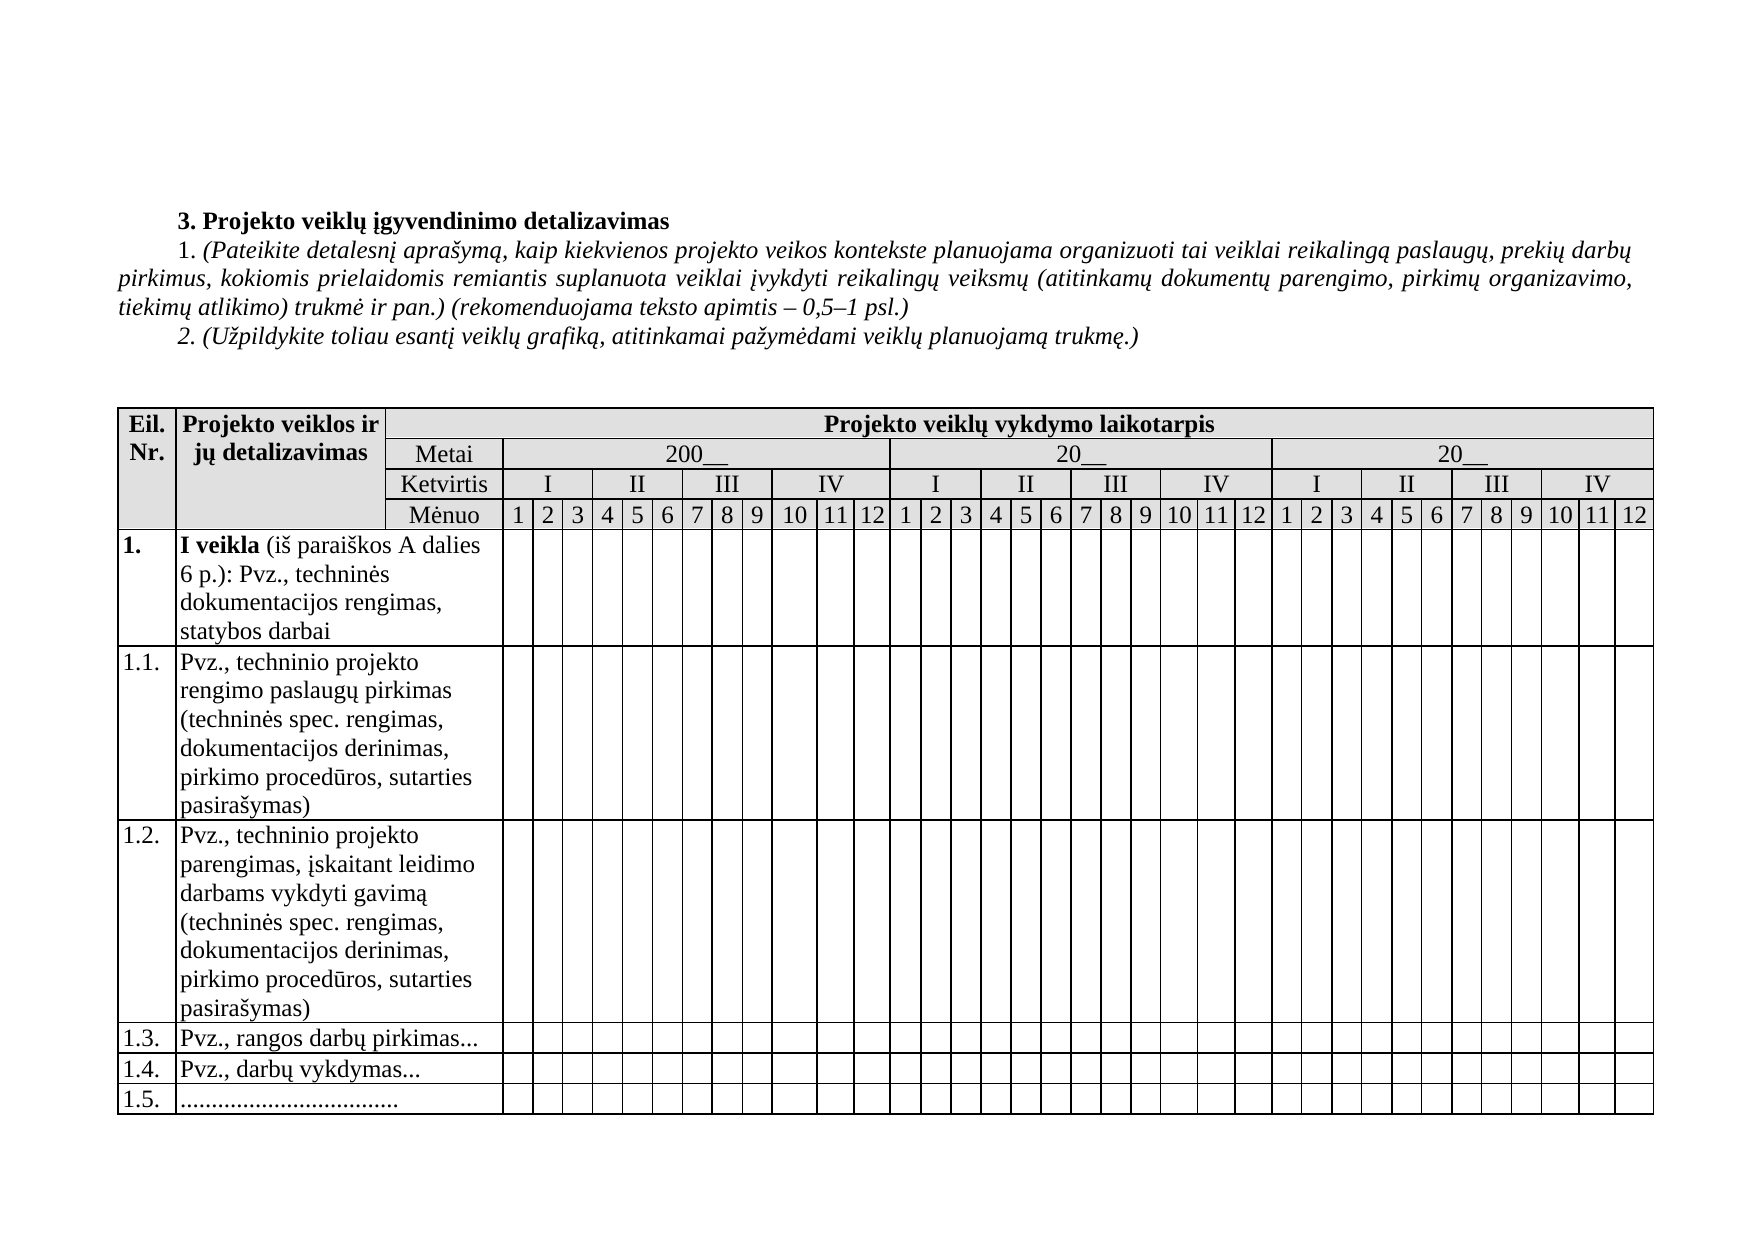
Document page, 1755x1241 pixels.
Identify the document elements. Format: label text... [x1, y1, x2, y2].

table_cell [1236, 821, 1271, 1022]
table_cell [653, 530, 682, 645]
table_cell [1512, 647, 1541, 819]
table_cell [1393, 1023, 1421, 1052]
table_cell [593, 1023, 622, 1052]
table_cell [593, 647, 622, 819]
table_cell [1012, 530, 1040, 645]
table_cell 12 [1236, 500, 1271, 528]
table_cell [713, 1023, 742, 1052]
table_cell [1393, 647, 1421, 819]
table_cell [1273, 1023, 1301, 1052]
text 1. (Pateikite detalesnį aprašymą, kaip kiekvienos projekto veikos kontekste planuojama organizuoti tai veiklai reikalingą paslaugų, prekių darbų pirkimus, kokiomis prielaidomis remiantis suplanuota veiklai įvykdyti reikalingų veiksmų (atitinkamų dokumentų parengimo, pirkimų organizavimo, tiekimų atlikimo) trukmė ir pan.) (rekomenduojama teksto apimtis – 0,5–1 psl.) [118, 235, 1636, 321]
table_cell [1542, 1023, 1578, 1052]
table_cell [1616, 1023, 1653, 1052]
table_cell Pvz., techninio projekto rengimo paslaugų pirkimas (techninės spec. rengimas, dokumentacijos derinimas, pirkimo procedūros, sutarties pasirašymas) [177, 647, 502, 819]
table_cell [1333, 530, 1361, 645]
table_cell [1542, 1054, 1578, 1082]
table_cell [683, 1054, 711, 1082]
table_cell I [1273, 470, 1361, 498]
table_cell III [1453, 470, 1541, 498]
table_cell [1236, 1054, 1271, 1082]
table_cell [818, 1054, 853, 1082]
table_cell [1616, 821, 1653, 1022]
table_cell [1512, 1054, 1541, 1082]
table_cell Pvz., techninio projekto parengimas, įskaitant leidimo darbams vykdyti gavimą (techninės spec. rengimas, dokumentacijos derinimas, pirkimo procedūros, sutarties pasirašymas) [177, 821, 502, 1022]
table_cell 8 [1482, 500, 1511, 528]
table_cell 3 [1333, 500, 1361, 528]
table_cell [713, 1084, 742, 1113]
table_header Projekto veiklos ir jų detalizavimas [177, 409, 385, 528]
table_cell [1482, 530, 1511, 645]
table_cell [773, 821, 816, 1022]
table_cell [1393, 530, 1421, 645]
table_cell [1333, 1023, 1361, 1052]
table_cell [1072, 1054, 1100, 1082]
table_cell [922, 1023, 950, 1052]
table_cell [504, 1023, 532, 1052]
table_cell [593, 821, 622, 1022]
table_cell 5 [1393, 500, 1421, 528]
table_cell [952, 821, 980, 1022]
text 2. (Užpildykite toliau esantį veiklų grafiką, atitinkamai pažymėdami veiklų planuojamą trukmę.) [118, 321, 1636, 350]
table_cell [743, 1084, 771, 1113]
table_cell [773, 647, 816, 819]
table_cell [891, 821, 920, 1022]
table_cell [891, 530, 920, 645]
table_cell [563, 530, 592, 645]
table_cell 2 [534, 500, 562, 528]
table_cell [855, 530, 889, 645]
table_cell [1422, 1054, 1451, 1082]
table_cell [1012, 821, 1040, 1022]
table_cell Pvz., rangos darbų pirkimas... [177, 1023, 502, 1052]
table_cell [653, 1054, 682, 1082]
table_cell [1198, 530, 1234, 645]
table_cell [891, 1054, 920, 1082]
table_cell 9 [1512, 500, 1541, 528]
table_cell [1393, 821, 1421, 1022]
table_cell [1042, 647, 1070, 819]
table_cell [1102, 1054, 1130, 1082]
table_header Projekto veiklų vykdymo laikotarpis [386, 409, 1653, 437]
table_cell [1042, 1084, 1070, 1113]
table_cell [1161, 821, 1197, 1022]
table_cell [534, 530, 562, 645]
table_cell [683, 1084, 711, 1113]
table_cell [1302, 530, 1331, 645]
table_cell 20__ [891, 439, 1271, 468]
table_cell [1333, 1054, 1361, 1082]
table_cell [1042, 530, 1070, 645]
table_cell 9 [743, 500, 771, 528]
table_cell 6 [1422, 500, 1451, 528]
table_cell [922, 821, 950, 1022]
table_cell 7 [1072, 500, 1100, 528]
table_cell [982, 1084, 1010, 1113]
table_cell [623, 1084, 652, 1113]
table_cell [1333, 821, 1361, 1022]
table_cell [713, 821, 742, 1022]
table_cell [982, 1023, 1010, 1052]
table_cell I veikla (iš paraiškos A dalies 6 p.): Pvz., techninės dokumentacijos rengimas, statybos darbai [177, 530, 502, 645]
table_cell [1616, 1054, 1653, 1082]
table_cell [1132, 530, 1160, 645]
table_cell [1362, 1023, 1391, 1052]
table_cell [818, 530, 853, 645]
table_cell 6 [653, 500, 682, 528]
table_cell [593, 1054, 622, 1082]
table_cell I [891, 470, 980, 498]
table_cell [1273, 821, 1301, 1022]
table_cell [653, 647, 682, 819]
table_cell [1512, 530, 1541, 645]
table_cell [1102, 1084, 1130, 1113]
table_cell [1542, 530, 1578, 645]
table_cell [1512, 1084, 1541, 1113]
table_cell 1. [119, 530, 175, 645]
table_cell 2 [1302, 500, 1331, 528]
table_cell II [593, 470, 682, 498]
table_cell [534, 1084, 562, 1113]
table_cell [1422, 530, 1451, 645]
table_cell 1 [891, 500, 920, 528]
table_cell [1453, 1084, 1481, 1113]
table_cell [713, 647, 742, 819]
table_cell [1161, 647, 1197, 819]
table_cell [1302, 1023, 1331, 1052]
table_cell [1362, 821, 1391, 1022]
table_cell [504, 530, 532, 645]
table_cell 10 [1542, 500, 1578, 528]
table_cell [1482, 821, 1511, 1022]
table_cell IV [773, 470, 889, 498]
table_cell [593, 1084, 622, 1113]
table_cell [1580, 821, 1614, 1022]
table_cell IV [1161, 470, 1271, 498]
table_cell [1102, 530, 1130, 645]
table_cell 200__ [504, 439, 889, 468]
table_cell [855, 1084, 889, 1113]
table_cell [1132, 647, 1160, 819]
table_cell [1273, 647, 1301, 819]
table_cell 11 [818, 500, 853, 528]
table_cell [743, 1023, 771, 1052]
table_cell [534, 647, 562, 819]
table_cell [683, 1023, 711, 1052]
table_cell ................................... [177, 1084, 502, 1113]
table_cell [1422, 647, 1451, 819]
table_cell [1422, 1023, 1451, 1052]
table_cell Mėnuo [386, 500, 502, 528]
table_cell [1072, 530, 1100, 645]
table_cell [1132, 821, 1160, 1022]
table_cell [1012, 1023, 1040, 1052]
table_cell [1198, 1023, 1234, 1052]
table_cell [1580, 530, 1614, 645]
table_cell [1453, 530, 1481, 645]
table_cell [818, 1084, 853, 1113]
table_cell [1453, 1023, 1481, 1052]
table_cell 8 [1102, 500, 1130, 528]
table_cell [1616, 647, 1653, 819]
table_cell [773, 1054, 816, 1082]
table_cell 1 [1273, 500, 1301, 528]
table_cell [504, 647, 532, 819]
table_cell [563, 1023, 592, 1052]
table_cell [1422, 821, 1451, 1022]
table_cell [952, 1054, 980, 1082]
table_cell [952, 530, 980, 645]
table_cell [1393, 1084, 1421, 1113]
table_cell [1333, 647, 1361, 819]
table_cell II [1362, 470, 1451, 498]
table_cell [743, 1054, 771, 1082]
table_cell 7 [1453, 500, 1481, 528]
table_cell 1.5. [119, 1084, 175, 1113]
table_cell [1362, 1054, 1391, 1082]
table_cell [1042, 1023, 1070, 1052]
table_cell [623, 1023, 652, 1052]
table_cell [1362, 1084, 1391, 1113]
table_cell [743, 647, 771, 819]
table_cell [1542, 821, 1578, 1022]
table_cell [563, 821, 592, 1022]
table_cell 11 [1580, 500, 1614, 528]
table_cell [1102, 1023, 1130, 1052]
table_cell 1.4. [119, 1054, 175, 1082]
table_cell [1512, 1023, 1541, 1052]
table_cell IV [1542, 470, 1653, 498]
table_cell 1 [504, 500, 532, 528]
table_cell [1102, 647, 1130, 819]
table_cell [922, 530, 950, 645]
table_cell [1161, 1084, 1197, 1113]
table_cell [1273, 530, 1301, 645]
table_cell [1072, 647, 1100, 819]
table_cell [1453, 647, 1481, 819]
table_cell [1362, 530, 1391, 645]
table_cell [952, 1084, 980, 1113]
table_cell [855, 1054, 889, 1082]
table_cell [1132, 1084, 1160, 1113]
table_cell [743, 530, 771, 645]
text 3. Projekto veiklų įgyvendinimo detalizavimas [118, 206, 1636, 235]
table_cell [713, 530, 742, 645]
table_cell [1302, 1084, 1331, 1113]
table_cell [1236, 647, 1271, 819]
table_cell III [683, 470, 771, 498]
table_cell [1012, 1054, 1040, 1082]
table_cell [1236, 530, 1271, 645]
table_cell 4 [1362, 500, 1391, 528]
table_cell 12 [855, 500, 889, 528]
table_cell 1.1. [119, 647, 175, 819]
table_cell [1273, 1084, 1301, 1113]
table_cell [1072, 1084, 1100, 1113]
table_cell [982, 530, 1010, 645]
table_cell [922, 1084, 950, 1113]
table_cell Pvz., darbų vykdymas... [177, 1054, 502, 1082]
table_cell [563, 1084, 592, 1113]
table_cell [623, 647, 652, 819]
table_cell [623, 530, 652, 645]
table_cell [922, 1054, 950, 1082]
table_cell [504, 821, 532, 1022]
table_cell [504, 1084, 532, 1113]
table_cell [1198, 647, 1234, 819]
table_cell [1482, 1084, 1511, 1113]
table_cell [1161, 1054, 1197, 1082]
table_cell [1102, 821, 1130, 1022]
table_cell [982, 1054, 1010, 1082]
table_cell 11 [1198, 500, 1234, 528]
table_cell [623, 1054, 652, 1082]
table_cell [713, 1054, 742, 1082]
table_cell [773, 530, 816, 645]
table_cell [1072, 821, 1100, 1022]
table_cell III [1072, 470, 1160, 498]
table_cell 7 [683, 500, 711, 528]
table_cell [1580, 1054, 1614, 1082]
table_cell [1542, 1084, 1578, 1113]
table_cell [1580, 1084, 1614, 1113]
table_cell [1042, 1054, 1070, 1082]
table_cell [1012, 1084, 1040, 1113]
table_cell [982, 647, 1010, 819]
table_cell 3 [952, 500, 980, 528]
table_cell [1198, 1084, 1234, 1113]
table_cell [683, 647, 711, 819]
table_cell [653, 1023, 682, 1052]
table_cell [1236, 1084, 1271, 1113]
table_cell [534, 1023, 562, 1052]
table_cell [1512, 821, 1541, 1022]
table_cell [891, 1023, 920, 1052]
table_cell [1453, 1054, 1481, 1082]
table_cell [1132, 1054, 1160, 1082]
table_cell [504, 1054, 532, 1082]
table_cell 6 [1042, 500, 1070, 528]
table_cell [1072, 1023, 1100, 1052]
table_cell [1273, 1054, 1301, 1082]
table_header Eil. Nr. [119, 409, 175, 528]
table_cell [1042, 821, 1070, 1022]
table_cell [1580, 1023, 1614, 1052]
table_cell [1482, 647, 1511, 819]
table_cell 4 [593, 500, 622, 528]
table_cell 2 [922, 500, 950, 528]
table_cell [773, 1023, 816, 1052]
table_cell [683, 530, 711, 645]
table_cell [922, 647, 950, 819]
table_cell [743, 821, 771, 1022]
table_cell [1302, 647, 1331, 819]
table_cell [1161, 1023, 1197, 1052]
table_cell I [504, 470, 592, 498]
table_cell 5 [623, 500, 652, 528]
table_cell [653, 821, 682, 1022]
table_cell 12 [1616, 500, 1653, 528]
table_cell [1422, 1084, 1451, 1113]
table_cell 5 [1012, 500, 1040, 528]
table_cell [818, 647, 853, 819]
table_cell 1.2. [119, 821, 175, 1022]
table_cell [891, 1084, 920, 1113]
table_cell Ketvirtis [386, 470, 502, 498]
table_cell [1236, 1023, 1271, 1052]
table_cell [855, 821, 889, 1022]
table_cell 9 [1132, 500, 1160, 528]
table_cell [1302, 1054, 1331, 1082]
table_cell [683, 821, 711, 1022]
table_cell 3 [563, 500, 592, 528]
table_cell II [982, 470, 1070, 498]
table_cell [563, 647, 592, 819]
table_cell [1302, 821, 1331, 1022]
table_cell 1.3. [119, 1023, 175, 1052]
table_cell [563, 1054, 592, 1082]
table_cell [1453, 821, 1481, 1022]
table_cell [1198, 821, 1234, 1022]
table_cell [653, 1084, 682, 1113]
table_cell [855, 647, 889, 819]
table_cell [1616, 530, 1653, 645]
table_cell [1542, 647, 1578, 819]
table_cell [1616, 1084, 1653, 1113]
table_cell [1012, 647, 1040, 819]
table_cell [534, 821, 562, 1022]
table_cell [891, 647, 920, 819]
table_cell [593, 530, 622, 645]
table_cell [1482, 1054, 1511, 1082]
table_cell [818, 1023, 853, 1052]
table_cell [534, 1054, 562, 1082]
table_cell [1161, 530, 1197, 645]
table_cell 20__ [1273, 439, 1653, 468]
table_cell [623, 821, 652, 1022]
table_cell [1482, 1023, 1511, 1052]
table_cell [1333, 1084, 1361, 1113]
table_cell [855, 1023, 889, 1052]
table_cell [1580, 647, 1614, 819]
table_cell [1132, 1023, 1160, 1052]
table_cell [952, 1023, 980, 1052]
table_cell [1393, 1054, 1421, 1082]
table_cell [982, 821, 1010, 1022]
table_cell 8 [713, 500, 742, 528]
table_cell [773, 1084, 816, 1113]
table_cell 10 [1161, 500, 1197, 528]
table_cell 10 [773, 500, 816, 528]
table_cell [1362, 647, 1391, 819]
table_cell Metai [386, 439, 502, 468]
table_cell [1198, 1054, 1234, 1082]
table_cell 4 [982, 500, 1010, 528]
table_cell [952, 647, 980, 819]
table_cell [818, 821, 853, 1022]
